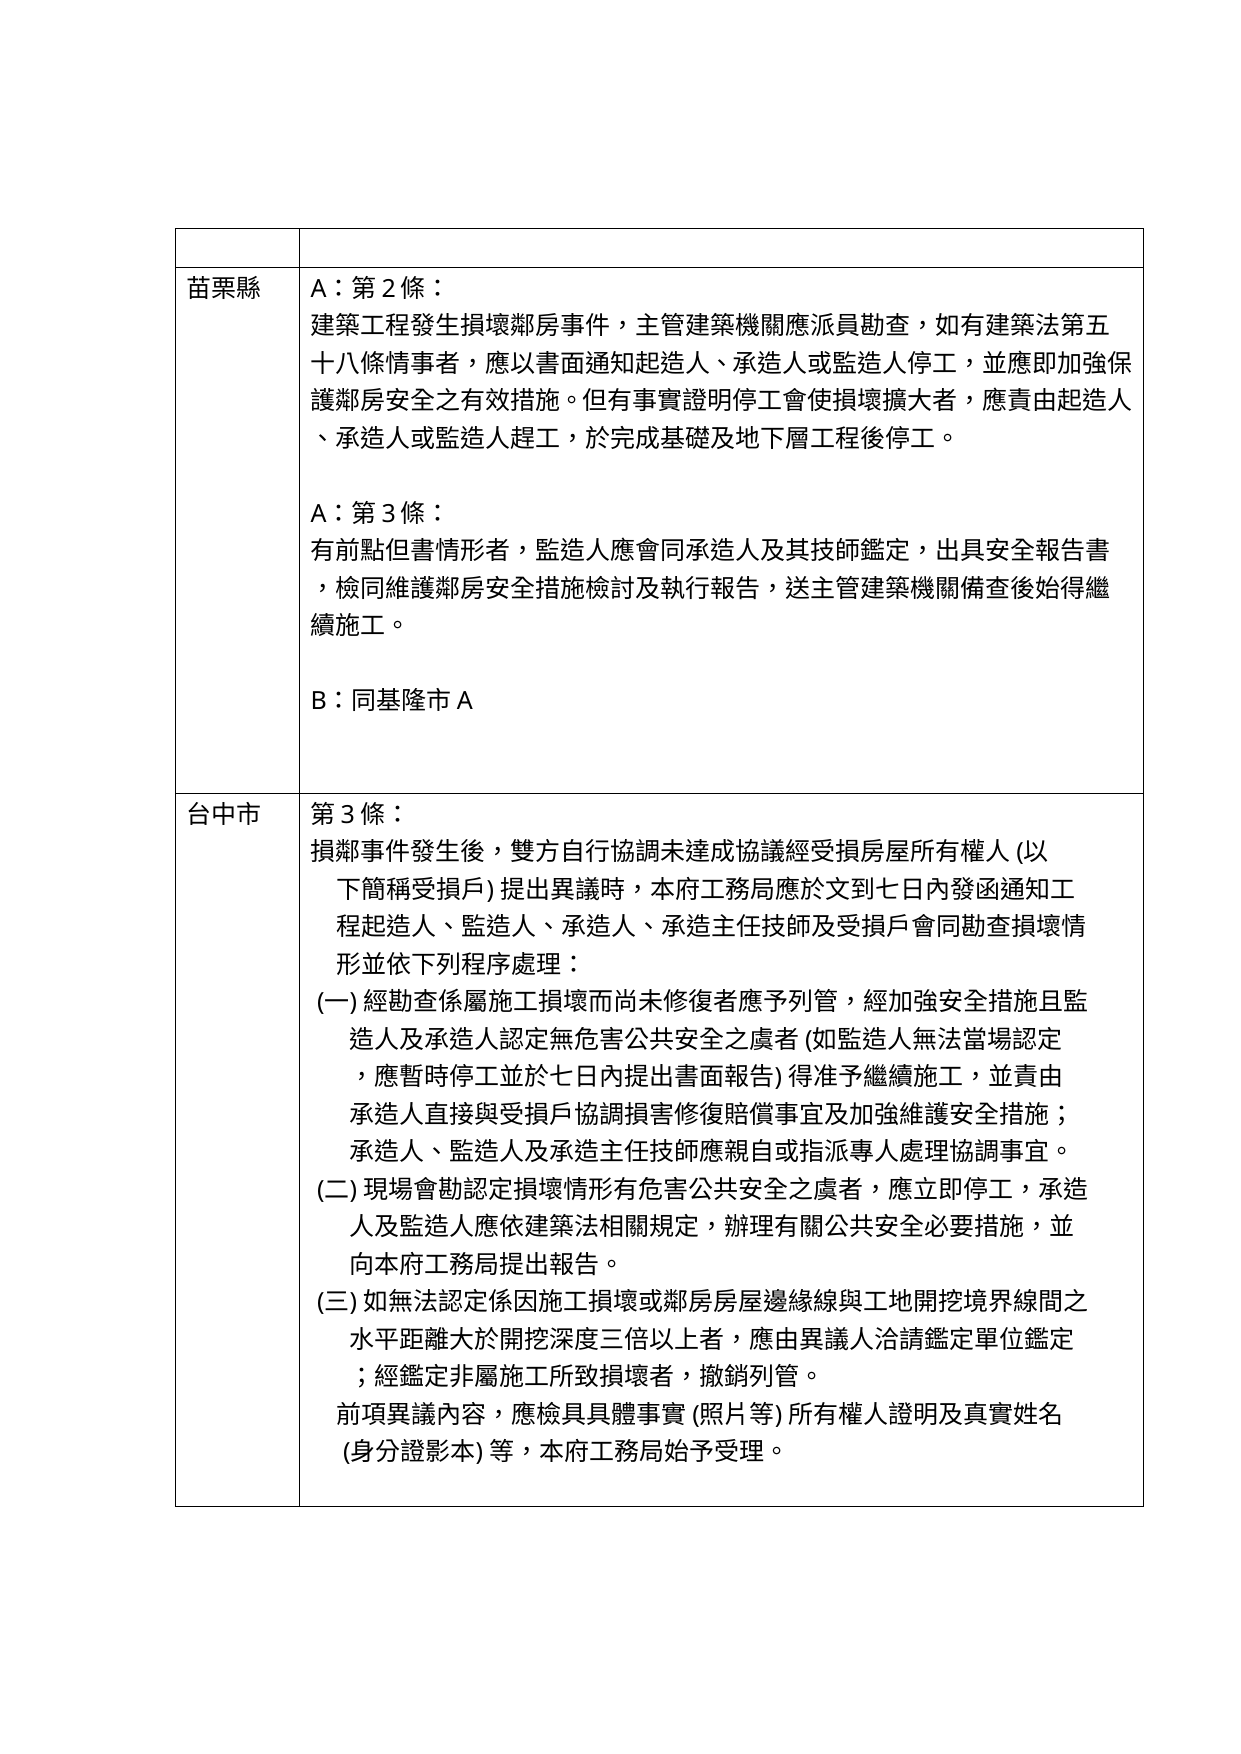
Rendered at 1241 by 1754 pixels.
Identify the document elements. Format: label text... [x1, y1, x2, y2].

table_cell A：第2條： 建築工程發生損壞鄰房事件，主管建築機關應派員勘查，如有建築法第五十八條情事者，應以書面通知起造人、承造人或監造人停工，並應即加強保護鄰房安全之有效措施。但有事實證明停工會使損壞擴大者，應責由起造人、承造人或監造人趕工，於完成基礎及地下層工程後停工。 A：第3條： 有前點但書情形者，監造人應會同承造人及其技師鑑定，出具安全報告書，檢同維護鄰房安全措施檢討及執行報告，送主管建築機關備查後始得繼續施工。 B：同基隆市A [300, 268, 1143, 793]
table_cell [176, 229, 299, 267]
table_cell 台中市 [176, 794, 299, 1506]
table_cell 第3條： 損鄰事件發生後，雙方自行協調未達成協議經受損房屋所有權人 (以 下簡稱受損戶) 提出異議時，本府工務局應於文到七日內發函通知工 程起造人、監造人、承造人、承造主任技師及受損戶會同勘查損壞情 形並依下列程序處理： (一) 經勘查係屬施工損壞而尚未修復者應予列管，經加強安全措施且監 造人及承造人認定無危害公共安全之虞者 (如監造人無法當場認定 ，應暫時停工並於七日內提出書面報告) 得准予繼續施工，並責由 承造人直接與受損戶協調損害修復賠償事宜及加強維護安全措施； 承造人、監造人及承造主任技師應親自或指派專人處理協調事宜。 (二) 現場會勘認定損壞情形有危害公共安全之虞者，應立即停工，承造 人及監造人應依建築法相關規定，辦理有關公共安全必要措施，並 向本府工務局提出報告。 (三) 如無法認定係因施工損壞或鄰房房屋邊緣線與工地開挖境界線間之 水平距離大於開挖深度三倍以上者，應由異議人洽請鑑定單位鑑定 ；經鑑定非屬施工所致損壞者，撤銷列管。 前項異議內容，應檢具具體事實 (照片等) 所有權人證明及真實姓名 (身分證影本) 等，本府工務局始予受理。 [300, 794, 1143, 1506]
table_cell [300, 229, 1143, 267]
table_cell 苗栗縣 [176, 268, 299, 793]
